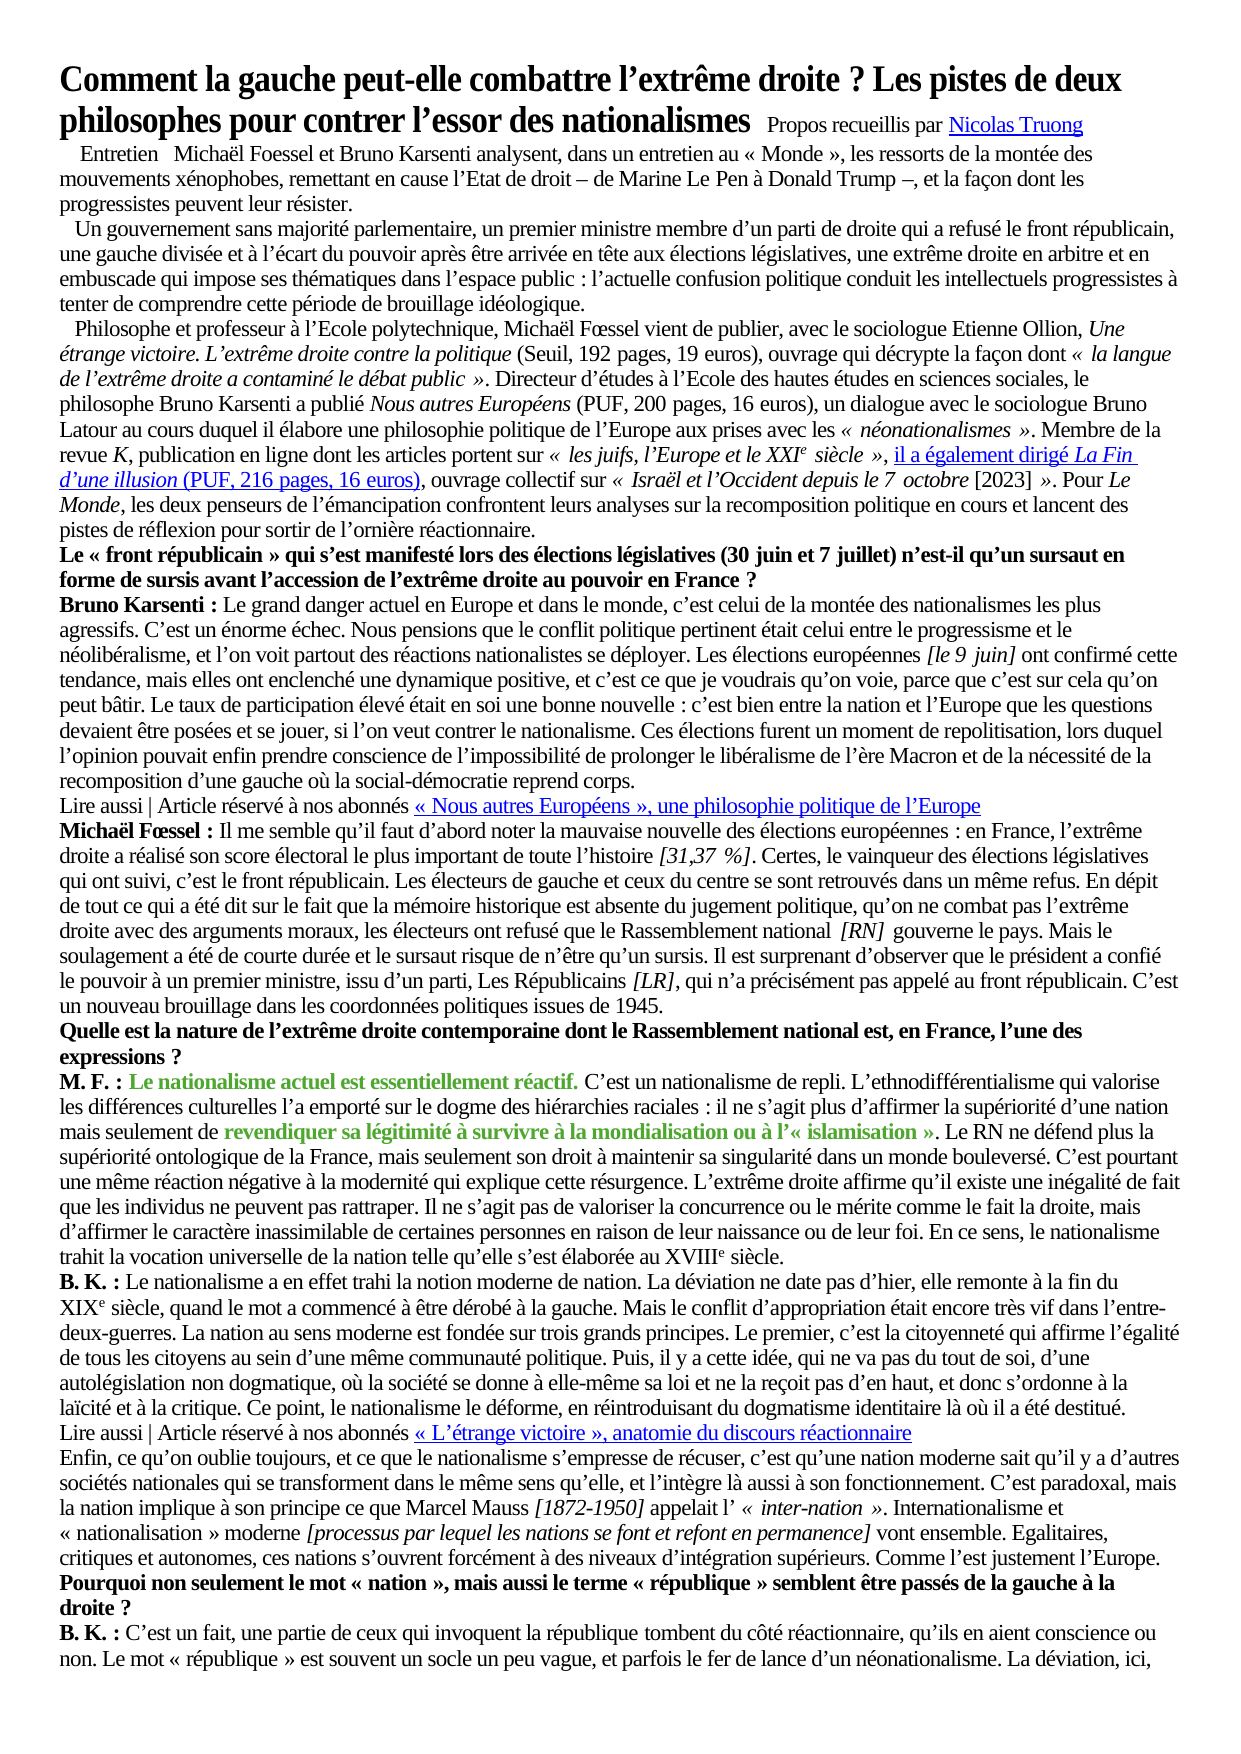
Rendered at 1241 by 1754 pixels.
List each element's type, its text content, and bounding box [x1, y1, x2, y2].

text Un gouvernement sans majorité parlementaire, un premier ministre membre d’un parti de droite qui a refusé le front républicain, une gauche divisée et à l’écart du pouvoir après être arrivée en tête aux élections législatives, une extrême droite en arbitre et en embuscade qui impose ses thématiques dans l’espace public : l’actuelle confusion politique conduit les intellectuels progressistes à tenter de comprendre cette période de brouillage idéologique. [59, 216, 1181, 317]
text M. F. : Le nationalisme actuel est essentiellement réactif. C’est un nationalisme de repli. L’ethnodifférentialisme qui valorise les différences culturelles l’a emporté sur le dogme des hiérarchies raciales : il ne s’agit plus d’affirmer la supériorité d’une nation mais seulement de revendiquer sa légitimité à survivre à la mondialisation ou à l’« islamisation ». Le RN ne défend plus la supériorité ontologique de la France, mais seulement son droit à maintenir sa singularité dans un monde bouleversé. C’est pourtant une même réaction négative à la modernité qui explique cette résurgence. L’extrême droite affirme qu’il existe une inégalité de fait que les individus ne peuvent pas rattraper. Il ne s’agit pas de valoriser la concurrence ou le mérite comme le fait la droite, mais d’affirmer le caractère inassimilable de certaines personnes en raison de leur naissance ou de leur foi. En ce sens, le nationalisme trahit la vocation universelle de la nation telle qu’elle s’est élaborée au XVIIIe siècle. [59, 1069, 1181, 1270]
text Bruno Karsenti : Le grand danger actuel en Europe et dans le monde, c’est celui de la montée des nationalismes les plus agressifs. C’est un énorme échec. Nous pensions que le conflit politique pertinent était celui entre le progressisme et le néolibéralisme, et l’on voit partout des réactions nationalistes se déployer. Les élections européennes [le 9 juin] ont confirmé cette tendance, mais elles ont enclenché une dynamique positive, et c’est ce que je voudrais qu’on voie, parce que c’est sur cela qu’on peut bâtir. Le taux de participation élevé était en soi une bonne nouvelle : c’est bien entre la nation et l’Europe que les questions devaient être posées et se jouer, si l’on veut contrer le nationalisme. Ces élections furent un moment de repolitisation, lors duquel l’opinion pouvait enfin prendre conscience de l’impossibilité de prolonger le libéralisme de l’ère Macron et de la nécessité de la recomposition d’une gauche où la social-démocratie reprend corps. [59, 592, 1181, 793]
text Michaël Fœssel : Il me semble qu’il faut d’abord noter la mauvaise nouvelle des élections européennes : en France, l’extrême droite a réalisé son score électoral le plus important de toute l’histoire [31,37 %]. Certes, le vainqueur des élections législatives qui ont suivi, c’est le front républicain. Les électeurs de gauche et ceux du centre se sont retrouvés dans un même refus. En dépit de tout ce qui a été dit sur le fait que la mémoire historique est absente du jugement politique, qu’on ne combat pas l’extrême droite avec des arguments moraux, les électeurs ont refusé que le Rassemblement national [RN] gouverne le pays. Mais le soulagement a été de courte durée et le sursaut risque de n’être qu’un sursis. Il est surprenant d’observer que le président a confié le pouvoir à un premier ministre, issu d’un parti, Les Républicains [LR], qui n’a précisément pas appelé au front républicain. C’est un nouveau brouillage dans les coordonnées politiques issues de 1945. [59, 818, 1181, 1019]
text Philosophe et professeur à l’Ecole polytechnique, Michaël Fœssel vient de publier, avec le sociologue Etienne Ollion, Une étrange victoire. L’extrême droite contre la politique (Seuil, 192 pages, 19 euros), ouvrage qui décrypte la façon dont « la langue de l’extrême droite a contaminé le débat public ». Directeur d’études à l’Ecole des hautes études en sciences sociales, le philosophe Bruno Karsenti a publié Nous autres Européens (PUF, 200 pages, 16 euros), un dialogue avec le sociologue Bruno Latour au cours duquel il élabore une philosophie politique de l’Europe aux prises avec les « néonationalismes ». Membre de la revue K, publication en ligne dont les articles portent sur « les juifs, l’Europe et le XXIe siècle », il a également dirigé La Fin d’une illusion (PUF, 216 pages, 16 euros), ouvrage collectif sur « Israël et l’Occident depuis le 7 octobre [2023] ». Pour Le Monde, les deux penseurs de l’émancipation confrontent leurs analyses sur la recomposition politique en cours et lancent des pistes de réflexion pour sortir de l’ornière réactionnaire. [59, 317, 1181, 542]
subtitle Pourquoi non seulement le mot « nation », mais aussi le terme « république » semblent être passés de la gauche à la droite ? [59, 1571, 1181, 1621]
text Lire aussi | Article réservé à nos abonnés « Nous autres Européens », une philosophie politique de l’Europe [59, 793, 1181, 818]
subtitle Quelle est la nature de l’extrême droite contemporaine dont le Rassemblement national est, en France, l’une des expressions ? [59, 1019, 1181, 1069]
subtitle Le « front républicain » qui s’est manifesté lors des élections législatives (30 juin et 7 juillet) n’est-il qu’un sursaut en forme de sursis avant l’accession de l’extrême droite au pouvoir en France ? [59, 542, 1181, 592]
text B. K. : C’est un fait, une partie de ceux qui invoquent la république tombent du côté réactionnaire, qu’ils en aient conscience ou non. Le mot « république » est souvent un socle un peu vague, et parfois le fer de lance d’un néonationalisme. La déviation, ici, [59, 1621, 1181, 1671]
text B. K. : Le nationalisme a en effet trahi la notion moderne de nation. La déviation ne date pas d’hier, elle remonte à la fin du XIXe siècle, quand le mot a commencé à être dérobé à la gauche. Mais le conflit d’appropriation était encore très vif dans l’entre-deux-guerres. La nation au sens moderne est fondée sur trois grands principes. Le premier, c’est la citoyenneté qui affirme l’égalité de tous les citoyens au sein d’une même communauté politique. Puis, il y a cette idée, qui ne va pas du tout de soi, d’une autolégislation non dogmatique, où la société se donne à elle-même sa loi et ne la reçoit pas d’en haut, et donc s’ordonne à la laïcité et à la critique. Ce point, le nationalisme le déforme, en réintroduisant du dogmatisme identitaire là où il a été destitué. [59, 1270, 1181, 1420]
text Enfin, ce qu’on oublie toujours, et ce que le nationalisme s’empresse de récuser, c’est qu’une nation moderne sait qu’il y a d’autres sociétés nationales qui se transforment dans le même sens qu’elle, et l’intègre là aussi à son fonctionnement. C’est paradoxal, mais la nation implique à son principe ce que Marcel Mauss [1872-1950] appelait l’ « inter-nation ». Internationalisme et « nationalisation » moderne [processus par lequel les nations se font et refont en permanence] vont ensemble. Egalitaires, critiques et autonomes, ces nations s’ouvrent forcément à des niveaux d’intégration supérieurs. Comme l’est justement l’Europe. [59, 1445, 1181, 1571]
text Lire aussi | Article réservé à nos abonnés « L’étrange victoire », anatomie du discours réactionnaire [59, 1420, 1181, 1445]
text Entretien Michaël Foessel et Bruno Karsenti analysent, dans un entretien au « Monde », les ressorts de la montée des mouvements xénophobes, remettant en cause l’Etat de droit – de Marine Le Pen à Donald Trump –, et la façon dont les progressistes peuvent leur résister. [59, 141, 1181, 216]
subtitle Comment la gauche peut-elle combattre l’extrême droite ? Les pistes de deux philosophes pour contrer l’essor des nationalismes Propos recueillis par Nicolas Truong [59, 59, 1181, 141]
